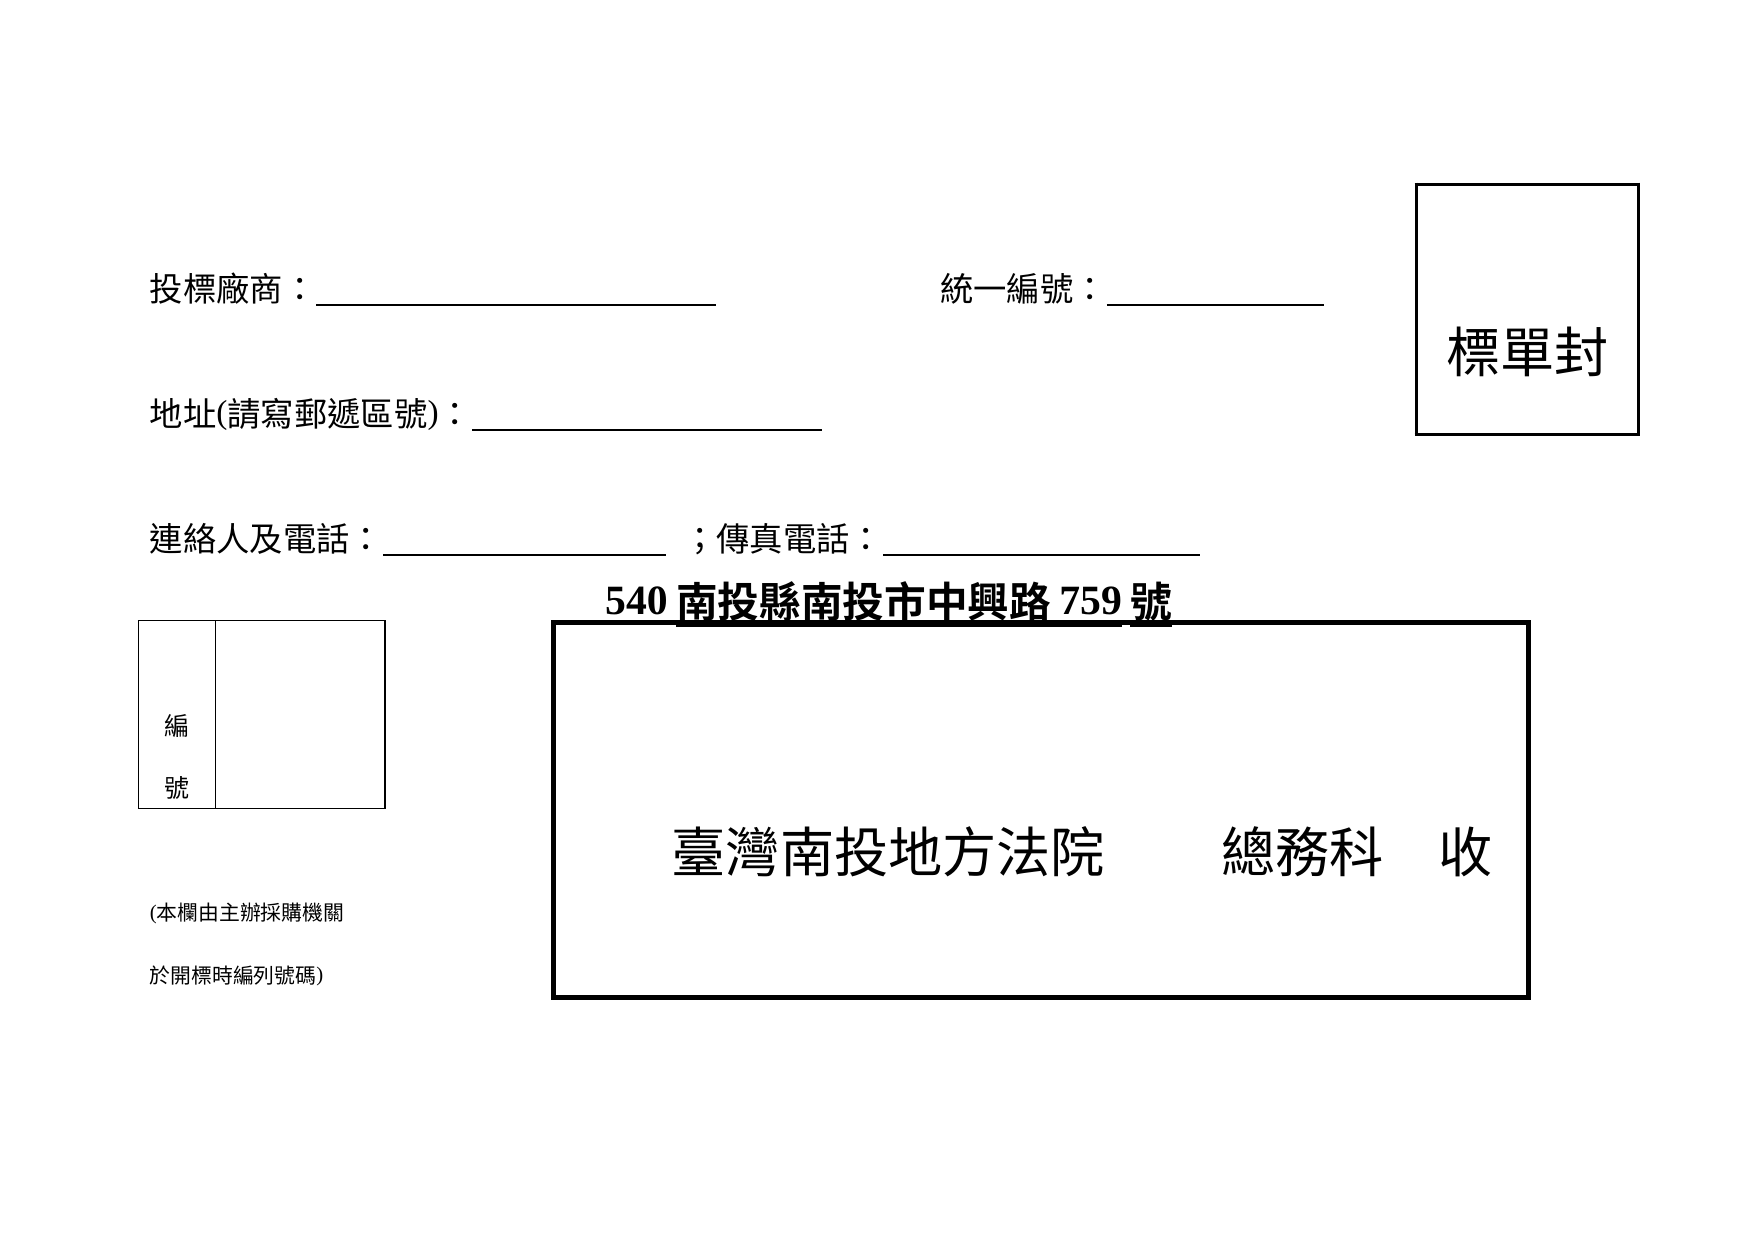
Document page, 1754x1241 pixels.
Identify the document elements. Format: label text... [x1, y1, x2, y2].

table_cell [386, 620, 479, 808]
table_cell 臺灣南投地方法院 [556, 625, 1210, 995]
table_cell (本欄由主辦採購機關 於開標時編列號碼) [138, 809, 385, 995]
table_cell [385, 808, 479, 995]
table_cell 連絡人及電話： ；傳真電話： [138, 433, 1638, 558]
table_cell [216, 621, 384, 808]
table_header 統一編號： [929, 183, 1415, 308]
table_cell [1531, 620, 1638, 995]
table_cell [479, 620, 551, 995]
table_header 標單封 [1418, 186, 1637, 433]
table_header 投標廠商： [138, 183, 929, 308]
table_cell 編 號 [139, 621, 215, 808]
table_cell 總務科 收 [1210, 625, 1526, 995]
table_cell 540南投縣南投市中興路759號 [138, 558, 1638, 620]
table_cell 地址(請寫郵遞區號)： [138, 308, 1415, 433]
